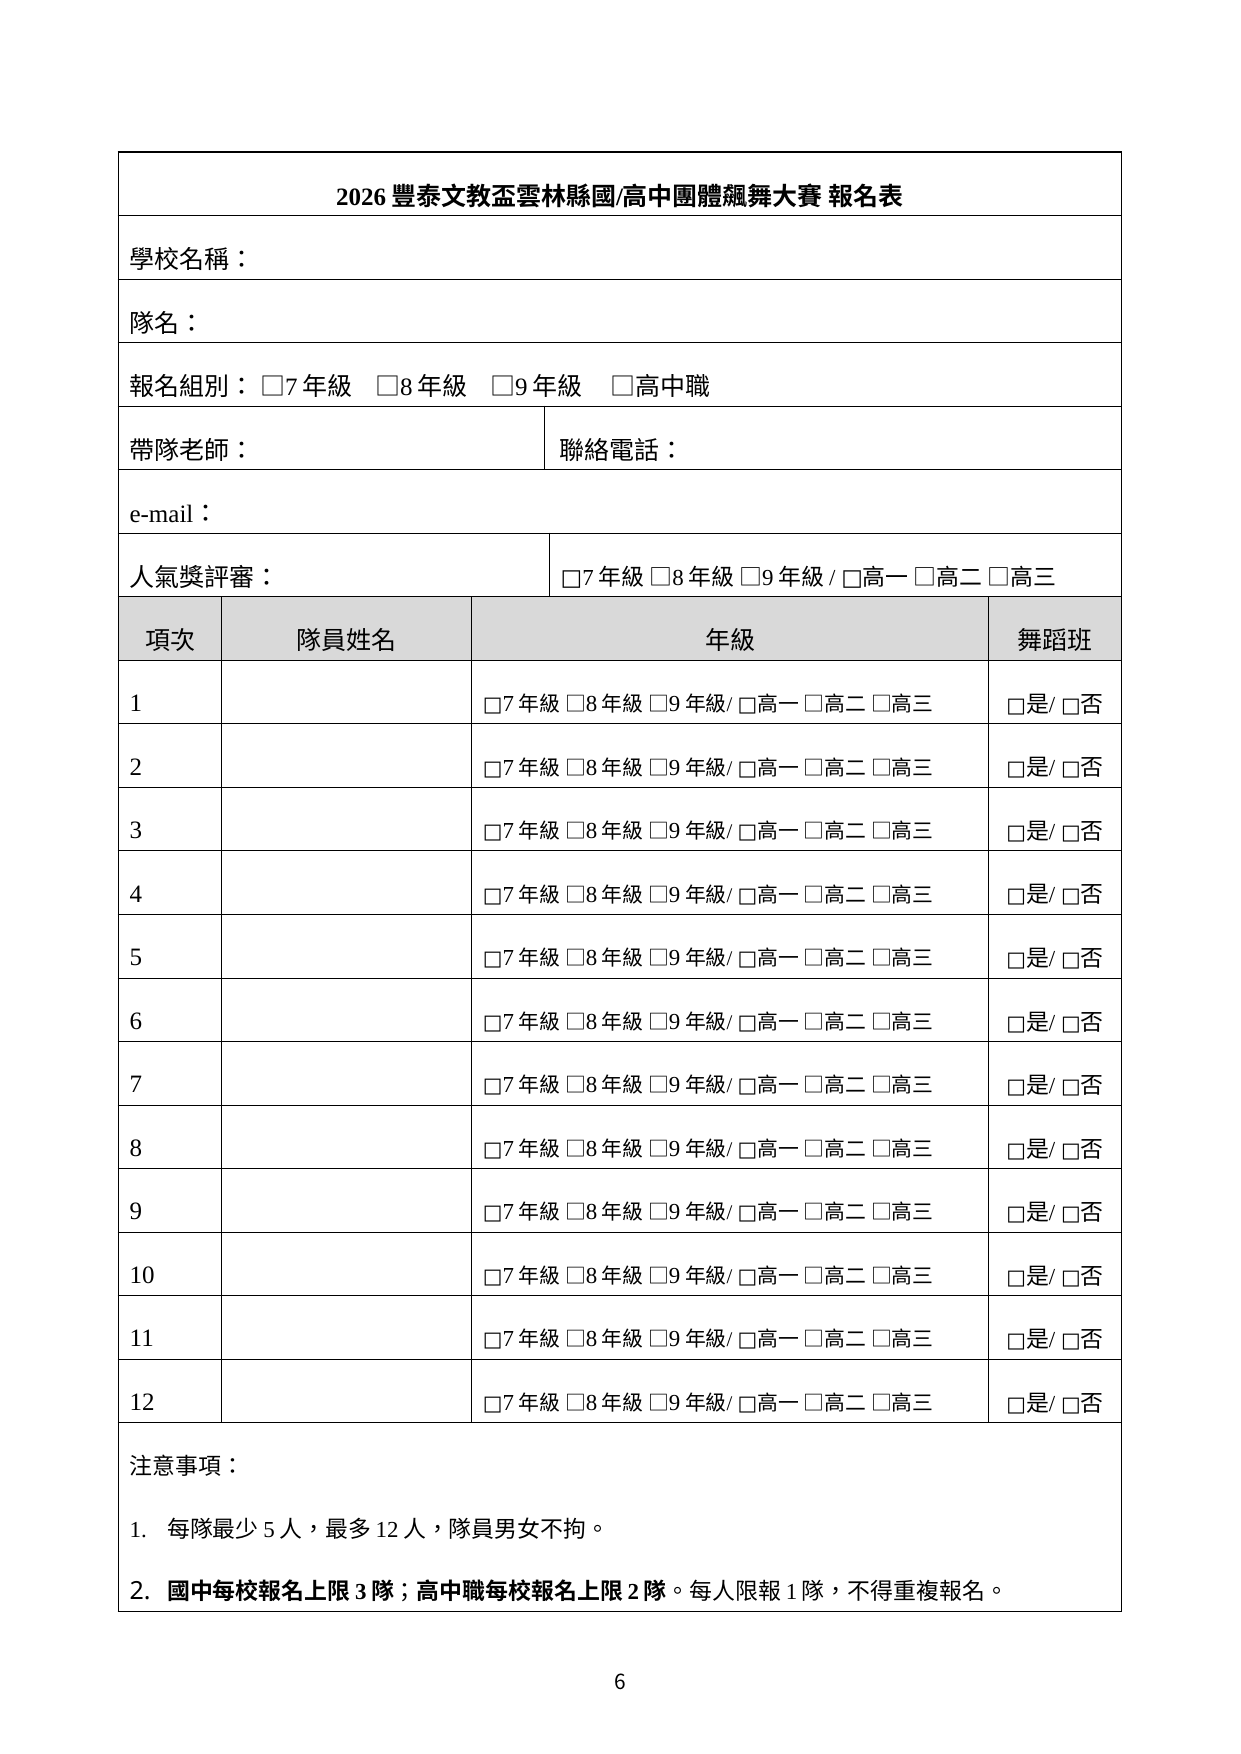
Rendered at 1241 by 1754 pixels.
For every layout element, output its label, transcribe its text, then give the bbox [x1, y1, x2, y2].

table_cell [222, 1360, 471, 1422]
table_cell □是/ □否 [989, 915, 1121, 977]
table_cell 2 [119, 724, 221, 787]
table_cell 聯絡電話： [545, 407, 1121, 469]
table_cell [222, 979, 471, 1041]
table_cell □是/ □否 [989, 661, 1121, 723]
table_cell 年級 [472, 597, 988, 660]
table_cell [222, 1169, 471, 1232]
table_cell 報名組別： □7年級 □8年級 □9年級 □高中職 [119, 343, 1121, 406]
table_cell 注意事項： 每隊最少5人，最多12人，隊員男女不拘。 國中每校報名上限3隊；高中職每校報名上限2隊。每人限報1隊，不得重複報名。 國中組可跨年級組隊，但需以該隊最多隊員的年級為報名組別；若該隊伍每個年級人數都相同，則以最高年級為報名組別。 隊伍中舞蹈班人數不得超過該隊總人數的30%。 報名學校需派一位學生擔任人氣獎評審，評審不可同時兼任舞者，且須為在學生。 [119, 1423, 1121, 1611]
table_cell 隊員姓名 [222, 597, 471, 660]
table_cell □7年級 □8年級 □9年級/ □高一 □高二 □高三 [472, 1169, 988, 1232]
table_cell □7年級 □8年級 □9年級/ □高一 □高二 □高三 [472, 1042, 988, 1104]
table_cell 帶隊老師： [119, 407, 544, 469]
table_cell 3 [119, 788, 221, 850]
table_cell □是/ □否 [989, 1106, 1121, 1168]
table_cell 隊名： [119, 280, 1121, 342]
table_cell 學校名稱： [119, 216, 1121, 278]
table_cell □是/ □否 [989, 1042, 1121, 1104]
table_cell [222, 1106, 471, 1168]
table_cell □是/ □否 [989, 851, 1121, 914]
table_header 2026豐泰文教盃雲林縣國/高中團體飆舞大賽 報名表 [119, 153, 1121, 215]
table_cell e-mail： [119, 470, 1121, 533]
table_cell 4 [119, 851, 221, 914]
table_cell 8 [119, 1106, 221, 1168]
table_cell □是/ □否 [989, 1169, 1121, 1232]
table_cell [222, 1233, 471, 1295]
table_cell □是/ □否 [989, 1296, 1121, 1359]
table_cell [222, 915, 471, 977]
table_cell [222, 851, 471, 914]
table_cell □7年級 □8年級 □9年級/ □高一 □高二 □高三 [472, 1296, 988, 1359]
table_cell 7 [119, 1042, 221, 1104]
table_cell 6 [119, 979, 221, 1041]
table_cell 11 [119, 1296, 221, 1359]
table_cell □是/ □否 [989, 788, 1121, 850]
table_cell □是/ □否 [989, 1233, 1121, 1295]
table_cell □7年級 □8年級 □9年級/ □高一 □高二 □高三 [472, 788, 988, 850]
table_cell □7年級 □8年級 □9年級/ □高一 □高二 □高三 [472, 915, 988, 977]
table_cell □是/ □否 [989, 1360, 1121, 1422]
table_cell □7年級 □8年級 □9年級/ □高一 □高二 □高三 [472, 661, 988, 723]
table_cell 1 [119, 661, 221, 723]
table_cell [222, 788, 471, 850]
table_cell 舞蹈班 [989, 597, 1121, 660]
table_cell 9 [119, 1169, 221, 1232]
table_cell □是/ □否 [989, 724, 1121, 787]
table_cell [222, 724, 471, 787]
table_cell 人氣獎評審： [119, 534, 549, 596]
table_cell 項次 [119, 597, 221, 660]
table_cell 12 [119, 1360, 221, 1422]
table_cell □7年級 □8年級 □9年級/ □高一 □高二 □高三 [472, 1106, 988, 1168]
table_cell □是/ □否 [989, 979, 1121, 1041]
table_cell □7年級 □8年級 □9年級/ □高一 □高二 □高三 [472, 1360, 988, 1422]
table_cell [222, 1296, 471, 1359]
table_cell □7年級 □8年級 □9年級/ □高一 □高二 □高三 [472, 724, 988, 787]
table_cell □7年級 □8年級 □9年級 / □高一 □高二 □高三 [550, 534, 1121, 596]
table_cell □7年級 □8年級 □9年級/ □高一 □高二 □高三 [472, 1233, 988, 1295]
table_cell 10 [119, 1233, 221, 1295]
table_cell [222, 1042, 471, 1104]
table_cell [222, 661, 471, 723]
table_cell □7年級 □8年級 □9年級/ □高一 □高二 □高三 [472, 979, 988, 1041]
table_cell 5 [119, 915, 221, 977]
table_cell □7年級 □8年級 □9年級/ □高一 □高二 □高三 [472, 851, 988, 914]
